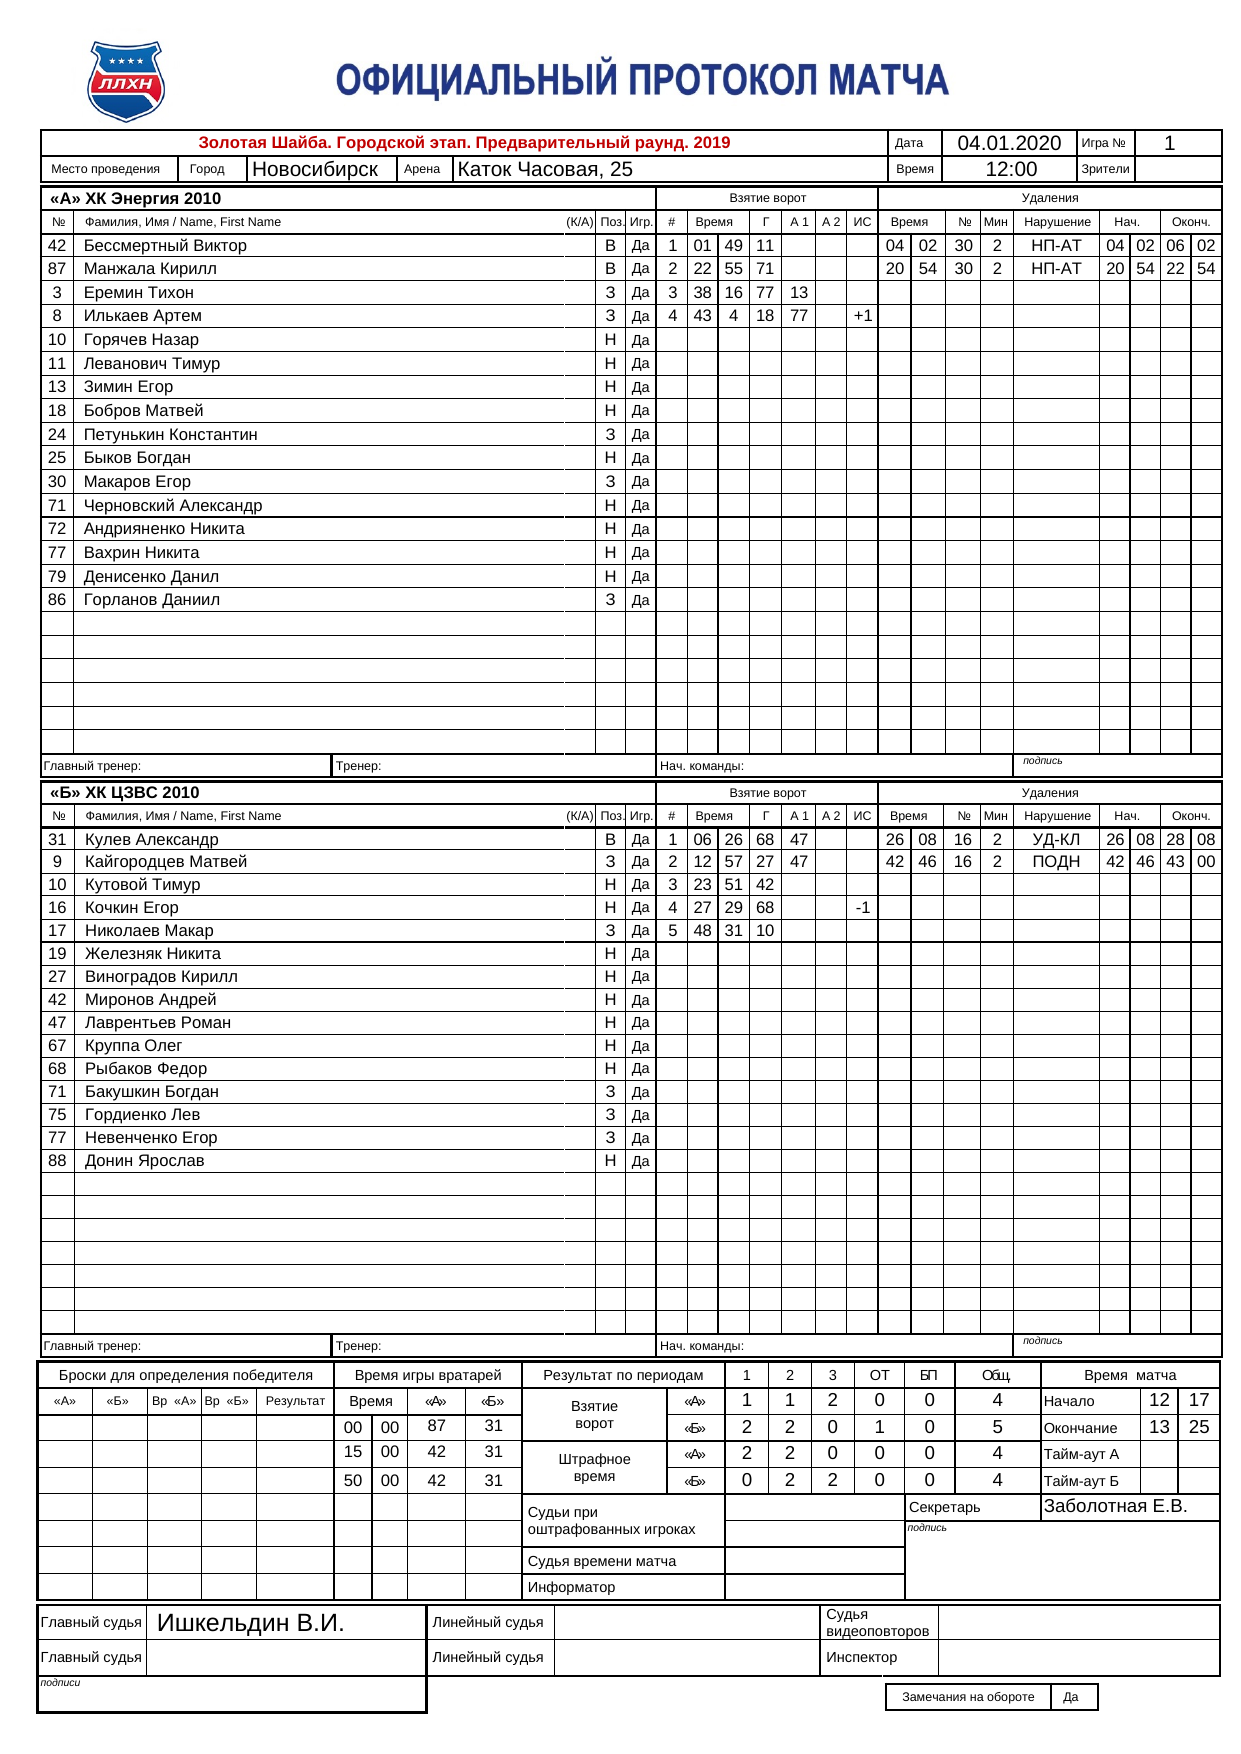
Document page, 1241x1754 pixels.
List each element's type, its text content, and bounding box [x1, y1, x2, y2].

table_cell [816, 683, 846, 706]
table_cell [750, 989, 781, 1011]
table_cell [912, 966, 943, 987]
table_cell [1131, 1127, 1160, 1149]
table_header Дата [889, 131, 941, 155]
table_cell 86 [42, 588, 73, 611]
table_cell [912, 989, 943, 1011]
table_cell [1131, 1288, 1160, 1310]
table_cell [981, 1058, 1013, 1079]
table_cell [1131, 470, 1160, 493]
table_cell [912, 470, 945, 493]
table_cell [657, 1219, 687, 1241]
table_cell Время [879, 211, 945, 233]
table_cell [1131, 989, 1160, 1011]
table_cell [912, 1058, 943, 1079]
table_cell [1100, 920, 1129, 941]
table_cell [93, 1574, 147, 1599]
table_cell [1131, 1265, 1160, 1287]
table_cell [816, 707, 846, 729]
table_cell 77 [750, 281, 781, 303]
table_cell [981, 565, 1013, 587]
table_cell [42, 659, 73, 682]
table_cell 54 [1192, 257, 1221, 280]
table_cell З [596, 470, 625, 493]
table_cell [626, 683, 655, 706]
table_cell З [596, 281, 625, 303]
table_cell подпись [1014, 1335, 1221, 1356]
table_cell [816, 1012, 846, 1033]
table_cell [688, 943, 717, 964]
table_cell 17 [42, 920, 74, 941]
table_cell 31 [42, 829, 74, 849]
table_cell Время [889, 157, 941, 181]
table_cell [565, 1104, 595, 1126]
table_cell 46 [1131, 850, 1160, 872]
table_cell [657, 328, 687, 351]
table_cell [816, 989, 846, 1011]
table_cell Да [626, 518, 655, 540]
table_cell Да [626, 494, 655, 516]
table_cell [719, 446, 749, 469]
table_cell Да [626, 1104, 655, 1126]
table_cell [912, 1035, 943, 1057]
table_cell Горячев Назар [74, 328, 564, 351]
table_cell [1161, 1196, 1190, 1218]
table_cell 0 [905, 1389, 954, 1413]
table_cell [39, 1547, 92, 1573]
table_cell [688, 636, 717, 658]
table_cell [1014, 659, 1099, 682]
table_cell [1014, 1173, 1099, 1195]
table_cell [1192, 683, 1221, 706]
table_cell [750, 1127, 781, 1149]
table_cell З [596, 1127, 625, 1149]
table_cell [1100, 1242, 1129, 1264]
table_cell [39, 1416, 92, 1440]
table_cell [879, 989, 910, 1011]
table_cell [1014, 636, 1099, 658]
table_cell [782, 257, 815, 280]
table_cell Фамилия, Имя / Name, First Name [75, 805, 565, 826]
table_cell [565, 829, 595, 849]
table_cell [1192, 896, 1221, 918]
table_cell [944, 1104, 980, 1126]
table_cell подпись [1014, 755, 1221, 776]
table_cell [750, 966, 781, 987]
table_cell [565, 446, 595, 469]
table_cell 87 [408, 1416, 465, 1440]
table_cell [912, 1242, 943, 1264]
table_cell 13 [782, 281, 815, 303]
table_cell [565, 305, 595, 327]
table_cell Новосибирск [248, 157, 396, 181]
table_cell [657, 707, 687, 729]
table_header Результат по периодам [523, 1363, 724, 1387]
table_cell [1161, 966, 1190, 987]
table_cell [1014, 874, 1099, 895]
table_cell [782, 565, 815, 587]
table_cell [1100, 352, 1129, 374]
table_cell [944, 966, 980, 987]
table_cell [912, 399, 945, 422]
table_cell [202, 1547, 256, 1573]
table_cell [335, 1574, 371, 1599]
table_cell [782, 730, 815, 753]
table_cell 17 [1179, 1389, 1219, 1413]
table_cell [912, 1173, 943, 1195]
table_cell [626, 1242, 655, 1264]
table_cell [1014, 707, 1099, 729]
table_cell [1192, 446, 1221, 469]
table_cell [688, 1288, 717, 1310]
table_cell Начало [1042, 1389, 1140, 1413]
table_cell [39, 1494, 92, 1520]
table_cell [466, 1574, 521, 1599]
table_cell [1131, 1081, 1160, 1103]
table_cell [626, 1173, 655, 1195]
table_cell [816, 518, 846, 540]
table_cell [719, 1150, 749, 1172]
table_cell [1161, 352, 1190, 374]
table_cell [879, 1150, 910, 1172]
table_cell 0 [905, 1468, 954, 1493]
table_cell [1100, 1288, 1129, 1310]
table_cell [750, 1104, 781, 1126]
table_cell [1161, 1127, 1190, 1149]
table_cell [816, 730, 846, 753]
table_cell Виноградов Кирилл [75, 966, 564, 987]
table_cell [847, 1288, 877, 1310]
table_cell Фамилия, Имя / Name, First Name [74, 211, 565, 233]
table_cell [1161, 1081, 1190, 1103]
table_cell [1100, 1219, 1129, 1241]
table_cell 24 [42, 423, 73, 445]
table_cell Н [596, 896, 625, 918]
table_cell Заболотная Е.В. [1042, 1495, 1219, 1520]
table_cell [981, 588, 1013, 611]
table_cell [596, 683, 625, 706]
table_cell Да [626, 281, 655, 303]
table_cell [688, 470, 717, 493]
table_cell [981, 352, 1013, 374]
table_cell [981, 305, 1013, 327]
table_cell 10 [750, 920, 781, 941]
table_cell [657, 423, 687, 445]
table_cell Место проведения [42, 157, 177, 181]
table_cell [74, 612, 564, 634]
table_cell [257, 1521, 333, 1546]
table_cell [596, 1288, 625, 1310]
table_cell [946, 730, 980, 753]
table_cell УД-КЛ [1014, 829, 1099, 849]
table_cell Денисенко Данил [74, 565, 564, 587]
table_cell 71 [750, 257, 781, 280]
table_cell [1192, 588, 1221, 611]
table_cell Н [596, 399, 625, 422]
table_cell [148, 1468, 201, 1493]
table_cell 2 [812, 1468, 854, 1493]
table_cell [257, 1441, 333, 1467]
table_cell 2 [981, 235, 1013, 256]
table_cell [750, 1058, 781, 1079]
table_cell [93, 1521, 147, 1546]
table_cell [688, 1012, 717, 1033]
table_cell [1161, 874, 1190, 895]
table_cell [1100, 518, 1129, 540]
table_cell [373, 1521, 407, 1546]
table_cell [1192, 1012, 1221, 1033]
table_cell [1100, 683, 1129, 706]
table_cell 20 [879, 257, 910, 280]
table_cell «Б » [466, 1389, 521, 1413]
table_cell [946, 518, 980, 540]
table_cell Н [596, 989, 625, 1011]
table_cell [1131, 707, 1160, 729]
table_cell [879, 328, 910, 351]
table_cell [981, 1081, 1013, 1103]
table_cell [657, 1058, 687, 1079]
table_cell 2 [657, 257, 687, 280]
table_cell Да [626, 399, 655, 422]
table_cell [657, 1311, 687, 1333]
table_cell 0 [812, 1415, 854, 1440]
table_cell [688, 1035, 717, 1057]
table_cell [912, 588, 945, 611]
table_cell [466, 1494, 521, 1520]
table_cell [1192, 1058, 1221, 1079]
table_cell Да [626, 588, 655, 611]
table_cell [688, 989, 717, 1011]
table_cell Судьи при оштрафованных игроках [523, 1495, 724, 1546]
table_cell [879, 281, 910, 303]
table_cell 27 [688, 896, 717, 918]
table_cell [1131, 896, 1160, 918]
table_cell +1 [847, 305, 877, 327]
table_cell 77 [782, 305, 815, 327]
table_cell Да [626, 235, 655, 256]
table_cell Да [626, 920, 655, 941]
table_cell Тренер: [333, 1335, 655, 1356]
table_cell [688, 1265, 717, 1287]
table_cell 25 [42, 446, 73, 469]
table_cell [596, 1196, 625, 1218]
table_cell Н [596, 541, 625, 564]
table_cell [1014, 470, 1099, 493]
table_cell [75, 1219, 564, 1241]
table_cell [719, 1081, 749, 1103]
table_cell 3 [657, 281, 687, 303]
table_cell Да [626, 850, 655, 872]
table_cell Лаврентьев Роман [75, 1012, 564, 1033]
table_cell [782, 470, 815, 493]
table_cell [1192, 1219, 1221, 1241]
table_cell [1131, 399, 1160, 422]
table_cell [847, 1081, 877, 1103]
table_cell 71 [42, 1081, 74, 1103]
table_cell [565, 352, 595, 374]
table_cell [1161, 328, 1190, 351]
table_cell [847, 235, 877, 256]
table_cell [782, 1311, 815, 1333]
table_cell [912, 683, 945, 706]
table_cell [719, 1219, 749, 1241]
table_cell Железняк Никита [75, 943, 564, 964]
table_cell 4 [956, 1442, 1040, 1467]
table_cell [1192, 305, 1221, 327]
table_cell Горланов Даниил [74, 588, 564, 611]
table_cell [847, 612, 877, 634]
table_cell [782, 874, 815, 895]
table_header Удаления [879, 188, 1221, 209]
table_cell [726, 1575, 904, 1599]
table_cell [719, 683, 749, 706]
table_cell Петунькин Константин [74, 423, 564, 445]
table_cell [981, 920, 1013, 941]
table_cell [74, 707, 564, 729]
table_cell 0 [855, 1468, 904, 1493]
table_cell [1192, 494, 1221, 516]
table_cell [688, 659, 717, 682]
table_cell [912, 494, 945, 516]
table_cell [1014, 943, 1099, 964]
table_cell 31 [466, 1468, 521, 1493]
table_cell [1100, 707, 1129, 729]
table_cell [657, 1173, 687, 1195]
table_cell 12 [688, 850, 717, 872]
table_cell Бессмертный Виктор [74, 235, 564, 256]
table_cell [847, 943, 877, 964]
table_cell Манжала Кирилл [74, 257, 564, 280]
table_cell 68 [750, 896, 781, 918]
table_header Замечания на обороте [887, 1685, 1050, 1709]
table_cell [879, 446, 910, 469]
table_cell [847, 659, 877, 682]
table_cell 00 [373, 1416, 407, 1440]
table_cell [626, 1196, 655, 1218]
table_cell [981, 470, 1013, 493]
table_cell З [596, 423, 625, 445]
table_cell подписи [39, 1677, 425, 1711]
table_cell Нарушение [1014, 211, 1099, 233]
table_cell Да [626, 565, 655, 587]
table_cell [565, 588, 595, 611]
table_cell 1 [769, 1389, 811, 1413]
table_cell [719, 1035, 749, 1057]
table_cell [719, 707, 749, 729]
table_cell [93, 1468, 147, 1493]
table_cell 30 [946, 257, 980, 280]
table_cell 0 [726, 1468, 768, 1493]
table_cell [944, 1288, 980, 1310]
table_cell [782, 920, 815, 941]
table_cell Кочкин Егор [75, 896, 564, 918]
table_cell Нач. команды: [657, 755, 1012, 776]
table_cell [879, 1035, 910, 1057]
table_cell [1100, 659, 1129, 682]
table_cell [75, 1311, 564, 1333]
table_cell [688, 707, 717, 729]
table_cell Поз. [596, 805, 625, 826]
table_cell [75, 1242, 564, 1264]
table_cell [847, 636, 877, 658]
table_cell 02 [1131, 235, 1160, 256]
table_cell 2 [981, 850, 1013, 872]
table_cell [816, 541, 846, 564]
table_cell [879, 518, 910, 540]
table_cell [719, 541, 749, 564]
table_cell Н [596, 874, 625, 895]
table_cell НП-АТ [1014, 235, 1099, 256]
table_cell [944, 1127, 980, 1149]
table_cell [847, 1058, 877, 1079]
table_cell [944, 1081, 980, 1103]
table_cell [719, 943, 749, 964]
table_header 3 [812, 1363, 854, 1387]
table_cell [626, 730, 655, 753]
table_cell [657, 966, 687, 987]
table_cell [1014, 423, 1099, 445]
table_cell [1131, 943, 1160, 964]
table_cell Н [596, 328, 625, 351]
table_cell [565, 943, 595, 964]
table_cell [565, 850, 595, 872]
table_cell [816, 850, 846, 872]
table_cell [1014, 588, 1099, 611]
table_cell Время [688, 805, 749, 826]
table_cell 72 [42, 518, 73, 540]
table_cell 67 [42, 1035, 74, 1057]
table_cell Нач. [1100, 211, 1160, 233]
table_cell [981, 328, 1013, 351]
table_cell 30 [946, 235, 980, 256]
table_cell 08 [1192, 829, 1221, 849]
table_cell 06 [688, 829, 717, 849]
table_cell [912, 636, 945, 658]
table_cell [912, 1127, 943, 1149]
table_cell [847, 707, 877, 729]
table_cell [1161, 494, 1190, 516]
table_cell [596, 730, 625, 753]
table_cell [1014, 1150, 1099, 1172]
table_cell [1131, 1242, 1160, 1264]
table_cell Быков Богдан [74, 446, 564, 469]
table_cell Главный судья [39, 1606, 146, 1639]
table_cell Тайм-аут Б [1042, 1468, 1140, 1493]
table_cell «Б» [668, 1415, 724, 1440]
table_cell 43 [688, 305, 717, 327]
table_cell [1192, 730, 1221, 753]
table_cell [1131, 730, 1160, 753]
table_cell [750, 1012, 781, 1033]
table_cell [596, 1311, 625, 1333]
table_cell [847, 328, 877, 351]
table_cell [1192, 518, 1221, 540]
table_cell Время [879, 805, 943, 826]
table_cell 27 [750, 850, 781, 872]
table_cell 50 [335, 1468, 371, 1493]
table_cell Нарушение [1014, 805, 1099, 826]
table_cell Да [626, 1127, 655, 1149]
table_cell [847, 1150, 877, 1172]
table_cell [912, 446, 945, 469]
table_cell [719, 659, 749, 682]
table_cell Рыбаков Федор [75, 1058, 564, 1079]
table_cell [912, 943, 943, 964]
table_cell № [42, 211, 73, 233]
table_cell [879, 423, 910, 445]
table_header 04.01.2020 [943, 131, 1076, 155]
table_cell [946, 470, 980, 493]
table_cell [879, 565, 910, 587]
table_cell Да [626, 470, 655, 493]
table_cell [816, 636, 846, 658]
table_cell [1179, 1468, 1219, 1493]
table_cell [981, 636, 1013, 658]
table_cell [879, 1219, 910, 1241]
table_header Игра № [1078, 131, 1134, 155]
table_cell Оконч. [1161, 805, 1221, 826]
table_cell 26 [1100, 829, 1129, 849]
table_cell [750, 612, 781, 634]
table_cell [847, 281, 877, 303]
table_cell Н [596, 518, 625, 540]
table_cell 43 [1161, 850, 1190, 872]
table_cell 47 [42, 1012, 74, 1033]
table_cell [847, 494, 877, 516]
table_cell [565, 966, 595, 987]
table_cell [1161, 943, 1190, 964]
table_cell [1192, 1288, 1221, 1310]
table_cell 08 [1131, 829, 1160, 849]
table_cell 42 [1100, 850, 1129, 872]
table_cell [912, 920, 943, 941]
table_cell [93, 1494, 147, 1520]
table_cell 20 [1100, 257, 1129, 280]
table_cell 46 [912, 850, 943, 872]
table_cell [816, 1081, 846, 1103]
table_header Общ. [956, 1363, 1040, 1387]
table_cell (К/А) [565, 805, 595, 826]
table_cell [981, 1035, 1013, 1057]
table_cell Леванович Тимур [74, 352, 564, 374]
table_cell 02 [1192, 235, 1221, 256]
table_cell Ишкельдин В.И. [147, 1606, 425, 1639]
table_cell [879, 399, 910, 422]
table_cell [847, 423, 877, 445]
table_cell [1192, 1196, 1221, 1218]
table_cell [596, 636, 625, 658]
table_header Да [1052, 1685, 1097, 1709]
table_cell [1014, 376, 1099, 398]
table_cell Бакушкин Богдан [75, 1081, 564, 1103]
table_cell [202, 1574, 256, 1599]
table_cell [816, 1104, 846, 1126]
table_cell [202, 1494, 256, 1520]
table_cell [719, 730, 749, 753]
table_cell [939, 1640, 1219, 1675]
table_cell [946, 541, 980, 564]
table_cell [939, 1606, 1219, 1639]
table_cell [847, 989, 877, 1011]
table_cell [726, 1495, 904, 1520]
table_cell [782, 376, 815, 398]
table_cell [565, 707, 595, 729]
table_cell ПОДН [1014, 850, 1099, 872]
table_cell [335, 1494, 371, 1520]
table_cell [1192, 636, 1221, 658]
table_cell [657, 659, 687, 682]
table_cell [816, 470, 846, 493]
table_cell [750, 1196, 781, 1218]
table_cell Да [626, 829, 655, 849]
table_cell [688, 1311, 717, 1333]
table_cell [1100, 1081, 1129, 1103]
table_cell [657, 989, 687, 1011]
table_cell [1192, 1242, 1221, 1264]
table_cell [816, 874, 846, 895]
table_cell [688, 1150, 717, 1172]
table_cell 26 [879, 829, 910, 849]
table_cell [883, 1677, 1220, 1681]
table_cell [1161, 989, 1190, 1011]
table_cell [726, 1548, 904, 1573]
table_cell Секретарь [906, 1495, 1040, 1520]
table_cell [373, 1547, 407, 1573]
table_cell [1131, 683, 1160, 706]
table_cell [719, 1242, 749, 1264]
table_cell [657, 1265, 687, 1287]
table_cell [879, 636, 910, 658]
table_cell [1161, 1058, 1190, 1079]
table_cell [688, 423, 717, 445]
table_cell Макаров Егор [74, 470, 564, 493]
table_cell [657, 470, 687, 493]
table_cell [782, 683, 815, 706]
table_cell 10 [42, 874, 74, 895]
table_cell [1014, 1127, 1099, 1149]
table_cell 2 [726, 1415, 768, 1440]
table_header «А» ХК Энергия 2010 [42, 188, 655, 209]
table_cell подпись [906, 1522, 1219, 1599]
table_cell Миронов Андрей [75, 989, 564, 1011]
table_cell [1131, 1173, 1160, 1195]
picture [5, 28, 1179, 129]
table_cell [657, 1104, 687, 1126]
table_cell ИС [847, 211, 877, 233]
table_cell [657, 588, 687, 611]
table_cell [719, 423, 749, 445]
table_cell [1131, 446, 1160, 469]
table_cell Каток Часовая, 25 [454, 157, 887, 181]
table_cell [782, 446, 815, 469]
table_cell [981, 399, 1013, 422]
table_cell [719, 1127, 749, 1149]
table_cell [688, 1058, 717, 1079]
table_cell [74, 730, 564, 753]
table_cell [847, 376, 877, 398]
table_cell [782, 1196, 815, 1218]
table_cell Вахрин Никита [74, 541, 564, 564]
table_cell [782, 896, 815, 918]
table_cell Да [626, 305, 655, 327]
table_cell З [596, 305, 625, 327]
table_cell [726, 1521, 904, 1546]
table_cell [1100, 896, 1129, 918]
table_cell 55 [719, 257, 749, 280]
table_cell [565, 257, 595, 280]
table_cell Да [626, 352, 655, 374]
table_cell [1100, 423, 1129, 445]
table_cell [719, 1311, 749, 1333]
table_cell [782, 1265, 815, 1287]
table_cell [1014, 1196, 1099, 1218]
table_cell Время [335, 1389, 407, 1413]
table_cell [1192, 1311, 1221, 1333]
table_cell Еремин Тихон [74, 281, 564, 303]
table_cell [816, 612, 846, 634]
table_cell [816, 446, 846, 469]
table_cell З [596, 850, 625, 872]
table_cell [596, 1265, 625, 1287]
table_cell [1014, 896, 1099, 918]
table_cell [565, 874, 595, 895]
table_cell Линейный судья [428, 1606, 554, 1639]
table_cell [782, 541, 815, 564]
table_cell [39, 1521, 92, 1546]
table_cell [816, 588, 846, 611]
table_header 1 [1136, 131, 1221, 155]
table_cell [847, 565, 877, 587]
table_cell [657, 446, 687, 469]
table_cell [719, 612, 749, 634]
table_cell 38 [688, 281, 717, 303]
table_cell [466, 1547, 521, 1573]
table_cell [148, 1416, 201, 1440]
table_cell 0 [855, 1389, 904, 1413]
table_cell [981, 612, 1013, 634]
table_cell Илькаев Артем [74, 305, 564, 327]
table_cell [912, 1012, 943, 1033]
table_cell [847, 1242, 877, 1264]
table_cell Н [596, 494, 625, 516]
table_cell № [946, 211, 980, 233]
table_cell [688, 1242, 717, 1264]
table_cell [1161, 612, 1190, 634]
table_cell [879, 943, 910, 964]
table_cell [879, 1012, 910, 1033]
table_cell [565, 683, 595, 706]
table_cell [847, 1035, 877, 1057]
table_cell [657, 683, 687, 706]
table_header Удаления [879, 783, 1221, 803]
table_cell [688, 1081, 717, 1103]
table_cell [912, 541, 945, 564]
table_cell [847, 966, 877, 987]
table_cell 68 [42, 1058, 74, 1079]
table_cell [688, 352, 717, 374]
table_cell [879, 1058, 910, 1079]
table_cell [782, 943, 815, 964]
table_cell [626, 659, 655, 682]
table_cell 42 [408, 1468, 465, 1493]
table_cell [944, 1150, 980, 1172]
table_cell [1014, 352, 1099, 374]
table_cell [688, 518, 717, 540]
table_cell Зрители [1078, 157, 1134, 181]
table_cell Игр. [626, 211, 655, 233]
table_header Время игры вратарей [335, 1363, 521, 1387]
table_cell Н [596, 1058, 625, 1079]
table_cell «А» [39, 1389, 92, 1413]
table_cell [981, 494, 1013, 516]
table_cell [565, 1242, 595, 1264]
table_cell [719, 399, 749, 422]
table_cell [719, 636, 749, 658]
table_cell Да [626, 1081, 655, 1103]
table_cell [1100, 612, 1129, 634]
table_cell [847, 850, 877, 872]
table_cell [688, 1127, 717, 1149]
table_cell [981, 1219, 1013, 1241]
table_cell [879, 1265, 910, 1287]
table_cell Информатор [523, 1575, 724, 1599]
table_cell [944, 989, 980, 1011]
table_cell [782, 966, 815, 987]
table_cell [816, 1196, 846, 1218]
table_cell [912, 1265, 943, 1287]
table_cell [879, 1196, 910, 1218]
table_cell [42, 636, 73, 658]
table_cell [1161, 305, 1190, 327]
table_cell Арена [398, 157, 452, 181]
table_cell 75 [42, 1104, 74, 1126]
table_cell Судья времени матча [523, 1548, 724, 1573]
table_cell [816, 920, 846, 941]
table_cell 2 [769, 1468, 811, 1493]
table_cell [847, 470, 877, 493]
table_cell [816, 352, 846, 374]
table_cell [1161, 1311, 1190, 1333]
table_cell [912, 612, 945, 634]
table_cell 15 [335, 1441, 371, 1467]
table_cell 26 [719, 829, 749, 849]
table_cell Невенченко Егор [75, 1127, 564, 1149]
table_cell [912, 874, 943, 895]
table_cell [1014, 966, 1099, 987]
table_cell [981, 1242, 1013, 1264]
table_cell 68 [750, 829, 781, 849]
table_cell [565, 328, 595, 351]
table_cell [912, 1196, 943, 1218]
table_cell [981, 1173, 1013, 1195]
table_cell [148, 1547, 201, 1573]
table_cell 2 [769, 1415, 811, 1440]
table_cell Взятие ворот [523, 1389, 666, 1440]
table_cell [565, 1311, 595, 1333]
table_cell [847, 1012, 877, 1033]
table_cell А 2 [816, 211, 846, 233]
table_cell [750, 399, 781, 422]
table_cell [1192, 565, 1221, 587]
table_cell Н [596, 966, 625, 987]
table_cell [847, 1127, 877, 1149]
table_cell [782, 636, 815, 658]
table_cell [944, 1196, 980, 1218]
table_cell [816, 565, 846, 587]
table_cell [626, 1219, 655, 1241]
table_cell [42, 683, 73, 706]
table_cell 02 [912, 235, 945, 256]
table_cell [1161, 541, 1190, 564]
table_cell [981, 730, 1013, 753]
table_cell 77 [42, 541, 73, 564]
table_cell [981, 1288, 1013, 1310]
table_cell [1014, 1288, 1099, 1310]
table_cell 3 [42, 281, 73, 303]
table_cell Нач. команды: [657, 1335, 1012, 1356]
table_cell «А» [668, 1389, 724, 1413]
table_cell [879, 966, 910, 987]
table_cell [946, 588, 980, 611]
table_cell Тренер: [333, 755, 655, 776]
table_cell [847, 730, 877, 753]
table_cell [596, 1242, 625, 1264]
table_cell Н [596, 943, 625, 964]
table_cell [912, 352, 945, 374]
table_cell [565, 470, 595, 493]
table_cell [981, 683, 1013, 706]
table_cell [1161, 683, 1190, 706]
table_cell Мин [981, 805, 1013, 826]
table_cell 5 [956, 1415, 1040, 1440]
table_cell [657, 541, 687, 564]
table_cell Вр «А» [148, 1389, 201, 1413]
table_cell [148, 1521, 201, 1546]
table_cell [912, 565, 945, 587]
table_cell «Б» [668, 1468, 724, 1493]
table_cell [596, 1173, 625, 1195]
table_cell [719, 470, 749, 493]
table_cell [719, 494, 749, 516]
table_cell [1161, 423, 1190, 445]
table_cell [596, 612, 625, 634]
table_cell [657, 376, 687, 398]
table_cell [879, 612, 910, 634]
table_cell [944, 1311, 980, 1333]
table_cell 3 [657, 874, 687, 895]
table_cell [565, 730, 595, 753]
table_cell [1161, 636, 1190, 658]
table_cell [719, 352, 749, 374]
table_cell [847, 1311, 877, 1333]
table_cell [946, 281, 980, 303]
table_cell 42 [879, 850, 910, 872]
table_cell [1192, 352, 1221, 374]
table_cell [816, 1288, 846, 1310]
table_cell [750, 376, 781, 398]
table_cell [981, 659, 1013, 682]
table_cell [148, 1441, 201, 1467]
table_cell Кутовой Тимур [75, 874, 564, 895]
table_cell 2 [769, 1442, 811, 1467]
table_cell [1141, 1468, 1177, 1493]
table_cell Да [626, 896, 655, 918]
table_cell [816, 896, 846, 918]
table_cell [1192, 399, 1221, 422]
table_cell 0 [905, 1442, 954, 1467]
table_cell В [596, 829, 625, 849]
table_cell Да [626, 328, 655, 351]
table_cell [719, 1104, 749, 1126]
table_cell [1100, 1196, 1129, 1218]
table_cell [944, 896, 980, 918]
table_cell [946, 565, 980, 587]
table_cell [879, 1242, 910, 1264]
table_cell [1100, 494, 1129, 516]
table_cell [565, 1058, 595, 1079]
table_cell 4 [956, 1468, 1040, 1493]
table_cell [847, 588, 877, 611]
table_cell [782, 1150, 815, 1172]
table_cell [565, 896, 595, 918]
table_cell [688, 612, 717, 634]
table_cell Оконч. [1161, 211, 1221, 233]
table_cell [782, 1173, 815, 1195]
table_cell [847, 399, 877, 422]
table_cell [1131, 1104, 1160, 1126]
table_cell Главный тренер: [42, 755, 330, 776]
table_cell 23 [688, 874, 717, 895]
table_cell [847, 920, 877, 941]
table_cell [782, 494, 815, 516]
table_cell [847, 352, 877, 374]
table_cell [719, 328, 749, 351]
table_cell 00 [1192, 850, 1221, 872]
table_cell Игр. [626, 805, 655, 826]
table_cell 18 [42, 399, 73, 422]
table_cell [1131, 305, 1160, 327]
table_cell [1100, 1150, 1129, 1172]
table_cell [565, 1035, 595, 1057]
table_cell [1014, 565, 1099, 587]
table_cell [981, 518, 1013, 540]
table_cell [981, 541, 1013, 564]
table_cell [657, 1196, 687, 1218]
table_cell [42, 730, 73, 753]
table_cell [1131, 541, 1160, 564]
table_cell 31 [719, 920, 749, 941]
table_cell [782, 399, 815, 422]
table_cell Да [626, 1150, 655, 1172]
table_cell 47 [782, 829, 815, 849]
table_cell [750, 1242, 781, 1264]
table_cell [816, 328, 846, 351]
table_cell 77 [42, 1127, 74, 1149]
table_cell Время [688, 211, 749, 233]
table_cell [1100, 376, 1129, 398]
table_cell [408, 1574, 465, 1599]
table_cell [565, 565, 595, 587]
table_cell Штрафное время [523, 1442, 666, 1493]
table_cell [1192, 1150, 1221, 1172]
table_cell [1131, 1311, 1160, 1333]
table_cell [688, 399, 717, 422]
table_cell [1192, 659, 1221, 682]
table_cell [879, 1104, 910, 1126]
table_cell [42, 1288, 74, 1310]
table_cell [944, 1035, 980, 1057]
table_cell [688, 1219, 717, 1241]
table_cell 42 [42, 989, 74, 1011]
table_cell [750, 1219, 781, 1241]
table_cell [1014, 446, 1099, 469]
table_cell 2 [726, 1442, 768, 1467]
table_cell [719, 1288, 749, 1310]
table_cell [148, 1574, 201, 1599]
table_cell [688, 446, 717, 469]
table_cell [944, 943, 980, 964]
table_cell [1014, 1265, 1099, 1287]
table_cell [1100, 1173, 1129, 1195]
table_cell [1131, 1058, 1160, 1079]
table_cell 1 [657, 235, 687, 256]
table_cell Н [596, 1035, 625, 1057]
table_cell [782, 518, 815, 540]
table_cell [1131, 328, 1160, 351]
table_cell Окончание [1042, 1415, 1140, 1440]
table_cell [944, 874, 980, 895]
table_cell [816, 943, 846, 964]
table_cell [750, 352, 781, 374]
table_cell 08 [912, 829, 943, 849]
table_cell [1192, 989, 1221, 1011]
table_cell Донин Ярослав [75, 1150, 564, 1172]
table_cell [1100, 1104, 1129, 1126]
table_cell [981, 989, 1013, 1011]
table_cell [565, 1265, 595, 1287]
table_cell [1161, 1012, 1190, 1033]
table_cell [912, 328, 945, 351]
table_header Время матча [1042, 1363, 1219, 1387]
table_cell [1014, 1012, 1099, 1033]
table_cell [565, 235, 595, 256]
table_cell [202, 1441, 256, 1467]
table_cell [1014, 1058, 1099, 1079]
table_cell [750, 1150, 781, 1172]
table_cell [782, 1081, 815, 1103]
table_cell 13 [1141, 1415, 1177, 1440]
table_cell [1014, 1311, 1099, 1333]
table_cell [1100, 636, 1129, 658]
table_cell [944, 920, 980, 941]
table_cell [147, 1640, 425, 1675]
table_cell [565, 612, 595, 634]
table_cell 18 [750, 305, 781, 327]
table_cell [1131, 281, 1160, 303]
table_cell [1131, 659, 1160, 682]
table_cell [1161, 730, 1190, 753]
table_cell [688, 1196, 717, 1218]
table_cell [981, 896, 1013, 918]
table_cell [879, 1311, 910, 1333]
table_cell [816, 305, 846, 327]
table_cell [657, 1012, 687, 1033]
table_cell [816, 281, 846, 303]
table_cell [565, 989, 595, 1011]
table_cell [912, 376, 945, 398]
table_cell [1192, 874, 1221, 895]
table_cell [688, 328, 717, 351]
table_cell 4 [657, 896, 687, 918]
table_cell [657, 352, 687, 374]
table_cell [335, 1547, 371, 1573]
table_cell [981, 446, 1013, 469]
table_cell 25 [1179, 1415, 1219, 1440]
table_cell 00 [373, 1468, 407, 1493]
table_cell [750, 518, 781, 540]
table_cell [750, 683, 781, 706]
table_cell [816, 1127, 846, 1149]
table_cell [946, 352, 980, 374]
table_header Взятие ворот [657, 188, 877, 209]
table_cell 22 [688, 257, 717, 280]
table_cell [879, 874, 910, 895]
table_cell [816, 1265, 846, 1287]
table_cell [981, 1265, 1013, 1287]
table_cell 00 [373, 1441, 407, 1467]
table_cell [912, 659, 945, 682]
table_cell [750, 1288, 781, 1310]
table_cell [750, 470, 781, 493]
table_cell [816, 966, 846, 987]
table_cell [1131, 636, 1160, 658]
table_cell [657, 1127, 687, 1149]
table_cell [1100, 1265, 1129, 1287]
table_cell [466, 1521, 521, 1546]
table_cell [879, 376, 910, 398]
table_cell [688, 730, 717, 753]
table_cell [565, 399, 595, 422]
table_cell [688, 541, 717, 564]
table_cell [42, 1196, 74, 1218]
table_cell 11 [750, 235, 781, 256]
table_cell [1014, 989, 1099, 1011]
table_cell [1099, 1682, 1220, 1711]
table_cell [257, 1416, 333, 1440]
table_cell Кайгородцев Матвей [75, 850, 564, 872]
table_cell Н [596, 1150, 625, 1172]
table_cell [719, 1012, 749, 1033]
table_cell 5 [657, 920, 687, 941]
table_cell [1192, 707, 1221, 729]
table_cell [944, 1242, 980, 1264]
table_cell [1161, 446, 1190, 469]
table_cell 87 [42, 257, 73, 280]
table_cell [1014, 730, 1099, 753]
table_cell «А» [668, 1442, 724, 1467]
table_cell [1014, 1081, 1099, 1103]
table_cell [750, 1081, 781, 1103]
table_cell [912, 896, 943, 918]
table_cell [847, 1173, 877, 1195]
table_cell [373, 1574, 407, 1599]
table_cell 4 [956, 1389, 1040, 1413]
table_cell 2 [981, 829, 1013, 849]
table_cell 57 [719, 850, 749, 872]
table_cell ИС [847, 805, 877, 826]
table_cell [879, 730, 910, 753]
table_cell [750, 636, 781, 658]
table_cell «А» [408, 1389, 465, 1413]
table_cell [335, 1521, 371, 1546]
table_cell [879, 1081, 910, 1103]
table_cell Судья видеоповторов [821, 1606, 938, 1639]
table_cell [981, 281, 1013, 303]
table_cell [981, 376, 1013, 398]
table_cell [946, 636, 980, 658]
table_cell 01 [688, 235, 717, 256]
table_cell [946, 399, 980, 422]
table_cell 00 [335, 1416, 371, 1440]
table_cell «Б» [93, 1389, 147, 1413]
table_cell [1161, 518, 1190, 540]
table_cell [1100, 541, 1129, 564]
table_cell [93, 1441, 147, 1467]
table_cell [75, 1265, 564, 1287]
table_cell [1161, 1035, 1190, 1057]
table_cell А 1 [782, 805, 815, 826]
table_cell [719, 1196, 749, 1218]
table_cell [981, 423, 1013, 445]
table_cell [1161, 281, 1190, 303]
table_cell 51 [719, 874, 749, 895]
table_cell [816, 257, 846, 280]
table_cell 42 [42, 235, 73, 256]
table_cell [688, 1173, 717, 1195]
table_cell [912, 281, 945, 303]
table_cell Н [596, 565, 625, 587]
table_cell [1192, 1265, 1221, 1287]
table_cell [39, 1441, 92, 1467]
table_cell Город [179, 157, 246, 181]
table_cell [1100, 1035, 1129, 1057]
table_cell [944, 1265, 980, 1287]
table_cell Мин [981, 211, 1013, 233]
table_cell [1131, 612, 1160, 634]
table_cell 12 [1141, 1389, 1177, 1413]
table_cell [912, 1219, 943, 1241]
table_cell [879, 541, 910, 564]
table_cell Поз. [596, 211, 625, 233]
table_cell [1100, 730, 1129, 753]
table_cell [847, 683, 877, 706]
table_cell 2 [657, 850, 687, 872]
table_cell [657, 518, 687, 540]
table_cell [1161, 1265, 1190, 1287]
table_cell [750, 1035, 781, 1057]
table_cell [879, 1288, 910, 1310]
table_cell [782, 989, 815, 1011]
table_cell [565, 541, 595, 564]
table_cell [1161, 588, 1190, 611]
table_cell Николаев Макар [75, 920, 564, 941]
table_cell Н [596, 352, 625, 374]
table_cell [816, 1173, 846, 1195]
table_cell [816, 659, 846, 682]
table_cell [202, 1521, 256, 1546]
table_cell [1100, 966, 1129, 987]
table_cell [1014, 683, 1099, 706]
table_cell [981, 707, 1013, 729]
table_cell 47 [782, 850, 815, 872]
table_cell Да [626, 989, 655, 1011]
table_cell [1014, 1242, 1099, 1264]
table_cell [782, 1288, 815, 1310]
table_cell [816, 829, 846, 849]
table_cell Кулев Александр [75, 829, 564, 849]
table_cell [565, 1173, 595, 1195]
table_cell [981, 1104, 1013, 1126]
table_cell [981, 1127, 1013, 1149]
table_cell [719, 1058, 749, 1079]
table_cell А 1 [782, 211, 815, 233]
table_cell [1131, 494, 1160, 516]
table_cell Инспектор [821, 1640, 938, 1675]
table_cell [946, 494, 980, 516]
table_cell [782, 423, 815, 445]
table_cell [912, 1081, 943, 1103]
table_cell [1100, 874, 1129, 895]
table_cell [782, 588, 815, 611]
table_cell Да [626, 1058, 655, 1079]
table_cell 16 [944, 829, 980, 849]
table_cell [657, 730, 687, 753]
table_cell [1161, 659, 1190, 682]
table_cell [750, 1173, 781, 1195]
table_cell [879, 588, 910, 611]
table_cell [946, 612, 980, 634]
table_cell [1161, 1104, 1190, 1126]
table_cell [782, 1104, 815, 1126]
table_cell [981, 966, 1013, 987]
table_cell [1131, 352, 1160, 374]
table_cell Нач. [1100, 805, 1160, 826]
table_cell [981, 1311, 1013, 1333]
table_cell [1192, 1127, 1221, 1149]
table_cell [750, 588, 781, 611]
table_cell [750, 943, 781, 964]
table_cell [1014, 1104, 1099, 1126]
table_cell № [42, 805, 74, 826]
table_cell [202, 1416, 256, 1440]
table_cell [657, 1035, 687, 1057]
table_cell Да [626, 1012, 655, 1033]
table_cell Круппа Олег [75, 1035, 564, 1057]
table_cell [42, 1242, 74, 1264]
table_cell 13 [42, 376, 73, 398]
table_cell [596, 659, 625, 682]
table_cell Н [596, 1012, 625, 1033]
table_cell [565, 1219, 595, 1241]
table_cell [657, 1081, 687, 1103]
table_header Золотая Шайба. Городской этап. Предварительный раунд. 2019 [42, 131, 887, 155]
table_cell [782, 612, 815, 634]
table_cell [782, 1035, 815, 1057]
table_cell [1100, 943, 1129, 964]
table_cell 79 [42, 565, 73, 587]
table_cell 16 [944, 850, 980, 872]
table_cell [626, 1311, 655, 1333]
table_cell [565, 636, 595, 658]
table_cell 9 [42, 850, 74, 872]
table_cell [1131, 376, 1160, 398]
table_cell [1100, 1058, 1129, 1079]
table_cell Да [626, 541, 655, 564]
table_cell [75, 1173, 564, 1195]
table_cell 06 [1161, 235, 1190, 256]
table_cell [1131, 588, 1160, 611]
table_cell [1014, 920, 1099, 941]
table_cell 48 [688, 920, 717, 941]
table_cell [1161, 1173, 1190, 1195]
table_header Броски для определения победителя [39, 1363, 333, 1387]
table_cell [1100, 1311, 1129, 1333]
table_cell [1014, 399, 1099, 422]
table_cell 0 [905, 1415, 954, 1440]
table_cell [782, 659, 815, 682]
table_cell [847, 257, 877, 280]
table_cell [1192, 423, 1221, 445]
table_cell З [596, 920, 625, 941]
table_cell [555, 1606, 819, 1639]
table_cell [657, 565, 687, 587]
table_cell [565, 423, 595, 445]
table_cell [946, 305, 980, 327]
table_cell [565, 518, 595, 540]
table_cell [912, 1104, 943, 1126]
table_cell [42, 707, 73, 729]
table_cell [657, 1288, 687, 1310]
table_cell Бобров Матвей [74, 399, 564, 422]
table_cell [39, 1468, 92, 1493]
table_cell [1192, 541, 1221, 564]
table_cell 0 [855, 1442, 904, 1467]
table_cell [847, 1104, 877, 1126]
table_cell 31 [466, 1416, 521, 1440]
table_cell [981, 943, 1013, 964]
table_cell 16 [42, 896, 74, 918]
table_cell [782, 1219, 815, 1241]
table_cell Да [626, 966, 655, 987]
table_cell [879, 352, 910, 374]
table_cell [1161, 920, 1190, 941]
table_cell [719, 518, 749, 540]
table_cell [1131, 565, 1160, 587]
table_cell [1131, 1219, 1160, 1241]
table_cell В [596, 257, 625, 280]
table_cell [782, 1012, 815, 1033]
table_cell Вр «Б» [202, 1389, 256, 1413]
table_cell [688, 376, 717, 398]
table_cell [719, 966, 749, 987]
table_cell [719, 989, 749, 1011]
table_cell [657, 1242, 687, 1264]
table_cell [719, 588, 749, 611]
table_cell [1161, 399, 1190, 422]
table_cell [750, 446, 781, 469]
table_cell [657, 636, 687, 658]
table_cell [816, 399, 846, 422]
table_cell [688, 588, 717, 611]
table_cell 2 [981, 257, 1013, 280]
table_cell [565, 920, 595, 941]
table_cell Да [626, 257, 655, 280]
table_cell [847, 874, 877, 895]
table_cell Г [750, 211, 781, 233]
table_cell [1100, 565, 1129, 587]
table_cell [74, 683, 564, 706]
table_cell [1192, 943, 1221, 964]
table_cell [1100, 989, 1129, 1011]
table_cell [1100, 588, 1129, 611]
table_cell [847, 518, 877, 540]
table_cell 42 [408, 1441, 465, 1467]
table_cell [1100, 446, 1129, 469]
table_cell 12:00 [943, 157, 1076, 181]
table_cell [657, 494, 687, 516]
table_cell 4 [719, 305, 749, 327]
table_cell [1179, 1441, 1219, 1467]
table_cell [565, 1012, 595, 1033]
table_cell [1014, 518, 1099, 540]
table_cell [1192, 966, 1221, 987]
table_cell 19 [42, 943, 74, 964]
table_cell [944, 1219, 980, 1241]
table_cell Да [626, 943, 655, 964]
table_cell [879, 470, 910, 493]
table_cell [750, 1265, 781, 1287]
table_cell [981, 874, 1013, 895]
table_cell [879, 659, 910, 682]
table_cell [946, 423, 980, 445]
table_cell [688, 494, 717, 516]
table_cell [944, 1012, 980, 1033]
table_cell [565, 494, 595, 516]
table_cell [750, 707, 781, 729]
table_cell [202, 1468, 256, 1493]
table_cell Н [596, 376, 625, 398]
table_cell [565, 1196, 595, 1218]
table_cell [782, 1242, 815, 1264]
table_cell [912, 1311, 943, 1333]
table_cell [782, 328, 815, 351]
table_cell [1100, 399, 1129, 422]
table_cell Черновский Александр [74, 494, 564, 516]
table_cell [847, 1219, 877, 1241]
table_cell [816, 1058, 846, 1079]
table_cell [688, 1104, 717, 1126]
table_cell № [944, 805, 980, 826]
table_cell 1 [726, 1389, 768, 1413]
table_cell 49 [719, 235, 749, 256]
table_cell [946, 659, 980, 682]
table_cell 31 [466, 1441, 521, 1467]
table_cell Да [626, 446, 655, 469]
table_cell 22 [1161, 257, 1190, 280]
table_cell [1161, 376, 1190, 398]
table_cell [879, 305, 910, 327]
table_cell [565, 1150, 595, 1172]
table_cell [74, 636, 564, 658]
table_cell [946, 683, 980, 706]
table_cell 1 [657, 829, 687, 849]
table_cell [816, 1035, 846, 1057]
table_cell [879, 707, 910, 729]
table_cell 11 [42, 352, 73, 374]
table_cell [750, 730, 781, 753]
table_cell [1192, 1173, 1221, 1195]
table_cell [719, 1265, 749, 1287]
table_cell [75, 1288, 564, 1310]
table_cell [816, 1311, 846, 1333]
table_cell [42, 1173, 74, 1195]
table_cell [1100, 281, 1129, 303]
table_cell [1014, 328, 1099, 351]
table_cell [944, 1173, 980, 1195]
table_cell [816, 494, 846, 516]
table_cell Да [626, 874, 655, 895]
table_cell [257, 1547, 333, 1573]
table_cell [1192, 470, 1221, 493]
table_header ОТ [855, 1363, 904, 1387]
table_cell [879, 1173, 910, 1195]
table_cell [719, 565, 749, 587]
table_cell [1161, 896, 1190, 918]
table_cell [257, 1574, 333, 1599]
table_cell [981, 1150, 1013, 1172]
table_cell З [596, 1081, 625, 1103]
table_cell 27 [42, 966, 74, 987]
table_cell 54 [1131, 257, 1160, 280]
table_cell Да [626, 1035, 655, 1057]
table_cell [782, 235, 815, 256]
table_cell [1131, 1012, 1160, 1033]
table_cell З [596, 588, 625, 611]
table_cell [657, 612, 687, 634]
table_cell [39, 1574, 92, 1599]
table_cell А 2 [816, 805, 846, 826]
table_cell [1014, 1035, 1099, 1057]
table_cell [688, 565, 717, 587]
table_cell [912, 305, 945, 327]
table_cell [946, 707, 980, 729]
table_cell Зимин Егор [74, 376, 564, 398]
table_cell Да [626, 423, 655, 445]
table_cell -1 [847, 896, 877, 918]
table_cell [1014, 494, 1099, 516]
table_cell [782, 707, 815, 729]
table_cell [148, 1494, 201, 1520]
table_cell 71 [42, 494, 73, 516]
table_cell [1161, 470, 1190, 493]
table_cell [782, 352, 815, 374]
table_cell [1192, 612, 1221, 634]
table_cell [750, 541, 781, 564]
table_cell [1014, 612, 1099, 634]
table_cell [847, 1196, 877, 1218]
table_cell [657, 399, 687, 422]
table_cell [42, 1219, 74, 1241]
table_cell Н [596, 446, 625, 469]
table_cell [1192, 281, 1221, 303]
table_cell [74, 659, 564, 682]
table_cell 28 [1161, 829, 1190, 849]
table_cell [626, 1265, 655, 1287]
table_cell 10 [42, 328, 73, 351]
table_cell [257, 1468, 333, 1493]
table_cell [912, 1150, 943, 1172]
table_cell [1161, 565, 1190, 587]
table_cell Результат [257, 1389, 333, 1413]
table_header «Б» ХК ЦЗВС 2010 [42, 783, 655, 803]
table_cell [565, 659, 595, 682]
table_cell 42 [750, 874, 781, 895]
table_cell [1192, 328, 1221, 351]
table_cell [626, 1288, 655, 1310]
table_cell [1131, 1150, 1160, 1172]
table_cell [847, 829, 877, 849]
table_cell [816, 1219, 846, 1241]
table_cell В [596, 235, 625, 256]
table_cell [688, 683, 717, 706]
table_cell [626, 612, 655, 634]
table_cell [555, 1640, 819, 1675]
table_cell [782, 1058, 815, 1079]
table_cell [565, 281, 595, 303]
table_cell 2 [812, 1389, 854, 1413]
table_cell [626, 707, 655, 729]
table_cell [816, 423, 846, 445]
table_cell [93, 1547, 147, 1573]
table_cell [565, 1127, 595, 1149]
table_cell [981, 1012, 1013, 1033]
table_cell [816, 1242, 846, 1264]
table_cell [1136, 157, 1221, 181]
table_cell [816, 1150, 846, 1172]
table_cell [42, 1265, 74, 1287]
table_cell [408, 1521, 465, 1546]
table_cell [257, 1494, 333, 1520]
table_cell [719, 376, 749, 398]
table_cell [912, 518, 945, 540]
table_header 1 [726, 1363, 768, 1387]
table_cell [847, 541, 877, 564]
table_cell [1131, 1196, 1160, 1218]
table_cell [1161, 1219, 1190, 1241]
table_cell [42, 612, 73, 634]
table_cell [782, 1127, 815, 1149]
table_cell [408, 1547, 465, 1573]
table_cell [946, 446, 980, 469]
table_cell [879, 920, 910, 941]
table_cell 8 [42, 305, 73, 327]
table_cell [408, 1494, 465, 1520]
table_cell [657, 943, 687, 964]
table_cell [981, 1196, 1013, 1218]
table_cell НП-АТ [1014, 257, 1099, 280]
table_cell [816, 376, 846, 398]
table_cell Андрияненко Никита [74, 518, 564, 540]
table_header БП [905, 1363, 954, 1387]
table_cell Главный судья [39, 1640, 146, 1675]
table_cell [1192, 1081, 1221, 1103]
table_cell Главный тренер: [42, 1335, 330, 1356]
table_cell [42, 1311, 74, 1333]
table_cell [1100, 305, 1129, 327]
table_cell [879, 683, 910, 706]
table_cell [750, 423, 781, 445]
table_cell [1141, 1441, 1177, 1467]
table_cell [1131, 920, 1160, 941]
table_cell [750, 494, 781, 516]
table_cell 04 [1100, 235, 1129, 256]
table_cell 04 [879, 235, 910, 256]
table_cell [657, 1150, 687, 1172]
table_cell [1014, 1219, 1099, 1241]
table_cell # [657, 805, 687, 826]
table_cell 54 [912, 257, 945, 280]
table_cell [1161, 707, 1190, 729]
table_cell [596, 1219, 625, 1241]
table_cell З [596, 1104, 625, 1126]
table_cell [946, 376, 980, 398]
table_cell 1 [855, 1415, 904, 1440]
table_cell [1014, 541, 1099, 564]
table_cell [565, 376, 595, 398]
table_cell 29 [719, 896, 749, 918]
table_cell [1192, 920, 1221, 941]
table_cell [596, 707, 625, 729]
table_header Взятие ворот [657, 783, 877, 803]
table_cell [565, 1081, 595, 1103]
table_cell [879, 1127, 910, 1149]
table_cell [1161, 1150, 1190, 1172]
table_cell Гордиенко Лев [75, 1104, 564, 1126]
table_cell Г [750, 805, 781, 826]
table_cell [750, 328, 781, 351]
table_cell [93, 1416, 147, 1440]
table_cell [816, 235, 846, 256]
table_cell [1192, 1104, 1221, 1126]
table_cell 30 [42, 470, 73, 493]
table_cell [944, 1058, 980, 1079]
table_cell [1131, 518, 1160, 540]
table_cell [565, 1288, 595, 1310]
table_cell [750, 565, 781, 587]
table_cell [1014, 305, 1099, 327]
table_cell [1014, 281, 1099, 303]
table_cell [373, 1494, 407, 1520]
table_cell [1100, 328, 1129, 351]
table_cell [1100, 470, 1129, 493]
table_cell [1192, 1035, 1221, 1057]
table_cell [912, 707, 945, 729]
table_cell [688, 966, 717, 987]
table_cell [1192, 376, 1221, 398]
table_cell [1131, 966, 1160, 987]
table_cell [879, 896, 910, 918]
table_cell 16 [719, 281, 749, 303]
table_cell [1131, 1035, 1160, 1057]
table_cell [750, 659, 781, 682]
table_cell [75, 1196, 564, 1218]
table_cell [1131, 874, 1160, 895]
table_cell [626, 636, 655, 658]
table_cell [847, 1265, 877, 1287]
table_cell Тайм-аут А [1042, 1441, 1140, 1467]
table_cell (К/А) [565, 211, 595, 233]
table_cell [428, 1677, 882, 1711]
table_cell [750, 1311, 781, 1333]
table_cell 0 [812, 1442, 854, 1467]
table_cell [946, 328, 980, 351]
table_cell [1100, 1127, 1129, 1149]
table_cell [1131, 423, 1160, 445]
table_cell [719, 1173, 749, 1195]
table_cell 88 [42, 1150, 74, 1172]
table_cell Линейный судья [428, 1640, 554, 1675]
table_cell [1161, 1242, 1190, 1264]
table_cell 4 [657, 305, 687, 327]
table_cell [912, 423, 945, 445]
table_cell [912, 730, 945, 753]
table_header 2 [769, 1363, 811, 1387]
table_cell Да [626, 376, 655, 398]
table_cell [912, 1288, 943, 1310]
table_cell [1100, 1012, 1129, 1033]
table_cell [879, 494, 910, 516]
table_cell [1161, 1288, 1190, 1310]
table_cell [847, 446, 877, 469]
table_cell # [657, 211, 687, 233]
